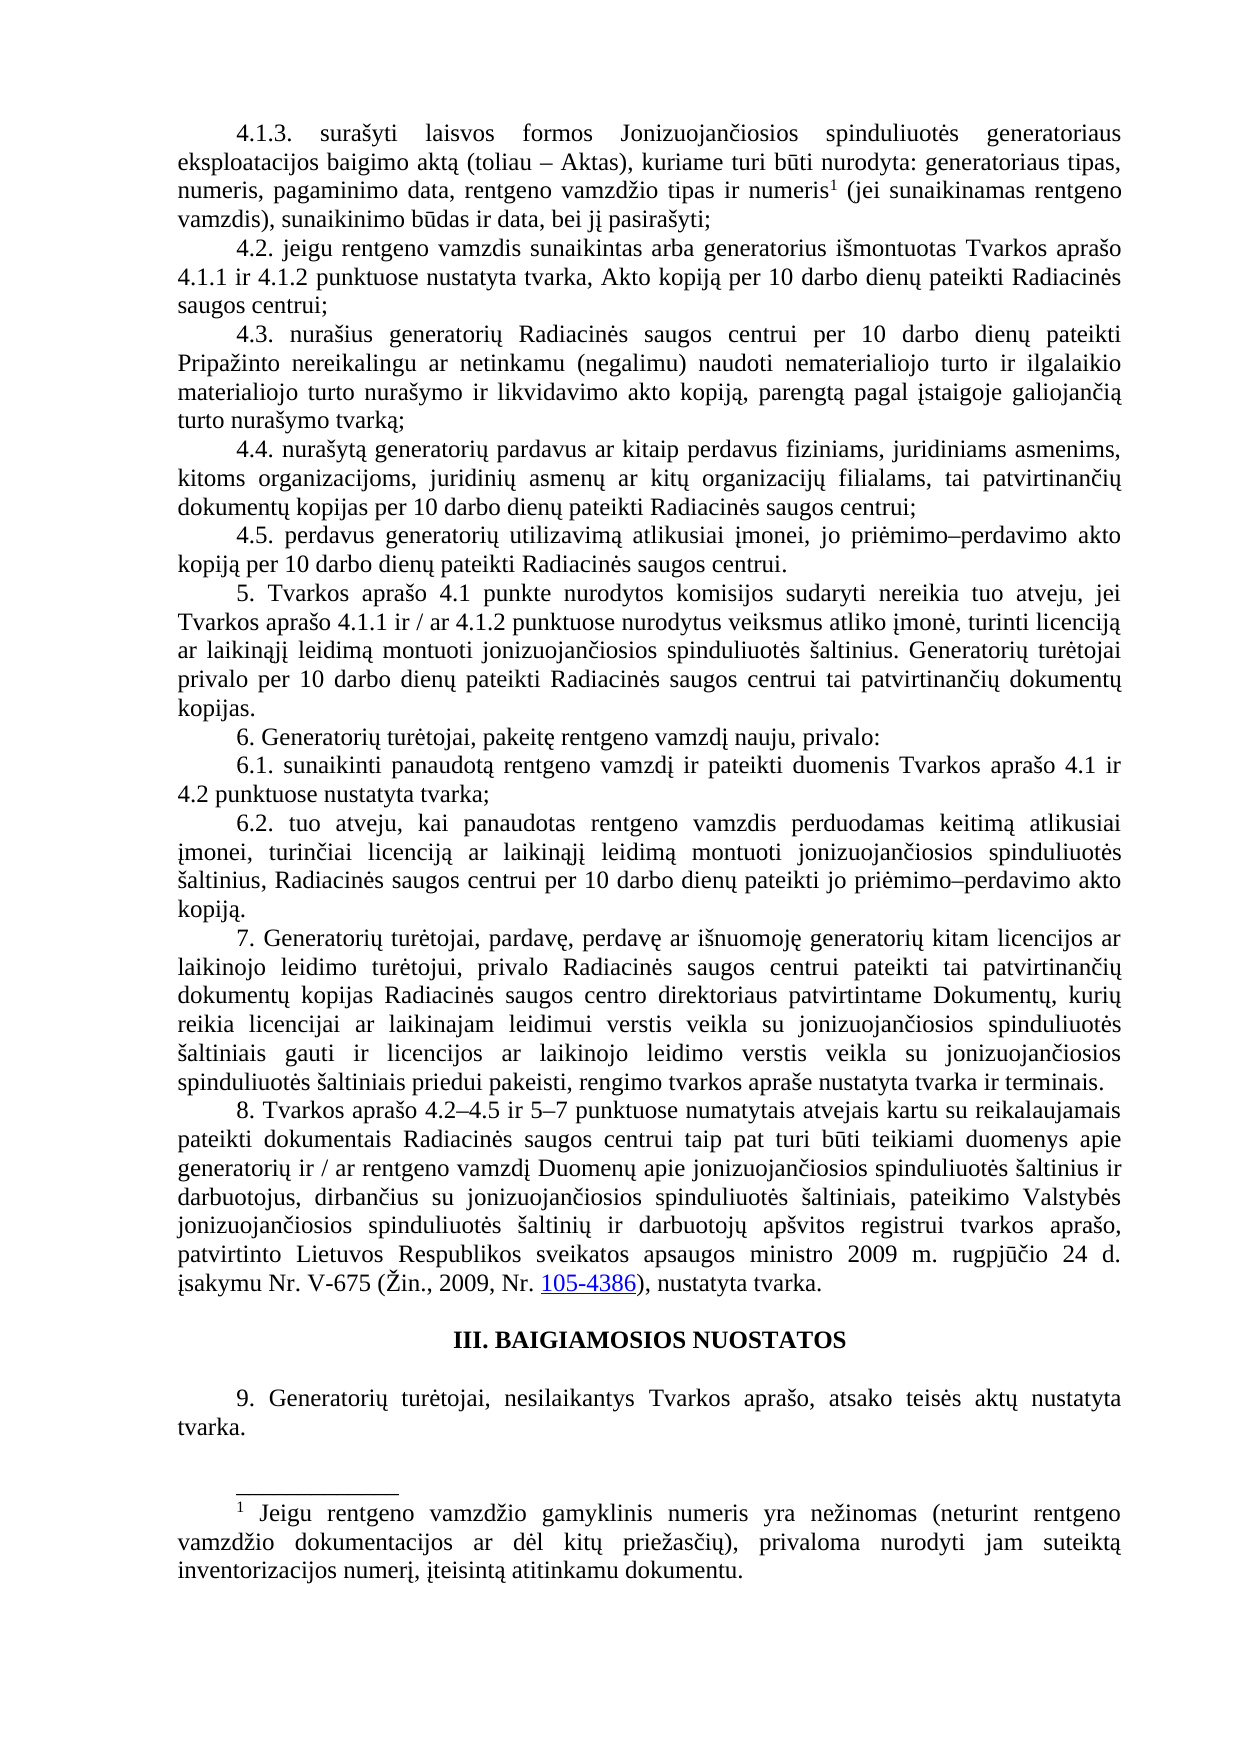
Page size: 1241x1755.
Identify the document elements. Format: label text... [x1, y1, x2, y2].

text 4.2. jeigu rentgeno vamzdis sunaikintas arba generatorius išmontuotas Tvarkos aprašo 4.1.1 ir 4.1.2 punktuose nustatyta tvarka, Akto kopiją per 10 darbo dienų pateikti Radiacinės saugos centrui; [177, 233, 1122, 319]
text 4.1.3. surašyti laisvos formos Jonizuojančiosios spinduliuotės generatoriaus eksploatacijos baigimo aktą (toliau – Aktas), kuriame turi būti nurodyta: generatoriaus tipas, numeris, pagaminimo data, rentgeno vamzdžio tipas ir numeris1 (jei sunaikinamas rentgeno vamzdis), sunaikinimo būdas ir data, bei jį pasirašyti; [177, 118, 1122, 233]
text 5. Tvarkos aprašo 4.1 punkte nurodytos komisijos sudaryti nereikia tuo atveju, jei Tvarkos aprašo 4.1.1 ir / ar 4.1.2 punktuose nurodytus veiksmus atliko įmonė, turinti licenciją ar laikinąjį leidimą montuoti jonizuojančiosios spinduliuotės šaltinius. Generatorių turėtojai privalo per 10 darbo dienų pateikti Radiacinės saugos centrui tai patvirtinančių dokumentų kopijas. [177, 578, 1122, 722]
text III. BAIGIAMOSIOS NUOSTATOS [177, 1326, 1122, 1354]
text 6.1. sunaikinti panaudotą rentgeno vamzdį ir pateikti duomenis Tvarkos aprašo 4.1 ir 4.2 punktuose nustatyta tvarka; [177, 751, 1122, 808]
text 6.2. tuo atveju, kai panaudotas rentgeno vamzdis perduodamas keitimą atlikusiai įmonei, turinčiai licenciją ar laikinąjį leidimą montuoti jonizuojančiosios spinduliuotės šaltinius, Radiacinės saugos centrui per 10 darbo dienų pateikti jo priėmimo–perdavimo akto kopiją. [177, 808, 1122, 923]
text 4.5. perdavus generatorių utilizavimą atlikusiai įmonei, jo priėmimo–perdavimo akto kopiją per 10 darbo dienų pateikti Radiacinės saugos centrui. [177, 521, 1122, 578]
text 4.4. nurašytą generatorių pardavus ar kitaip perdavus fiziniams, juridiniams asmenims, kitoms organizacijoms, juridinių asmenų ar kitų organizacijų filialams, tai patvirtinančių dokumentų kopijas per 10 darbo dienų pateikti Radiacinės saugos centrui; [177, 434, 1122, 521]
text 8. Tvarkos aprašo 4.2–4.5 ir 5–7 punktuose numatytais atvejais kartu su reikalaujamais pateikti dokumentais Radiacinės saugos centrui taip pat turi būti teikiami duomenys apie generatorių ir / ar rentgeno vamzdį Duomenų apie jonizuojančiosios spinduliuotės šaltinius ir darbuotojus, dirbančius su jonizuojančiosios spinduliuotės šaltiniais, pateikimo Valstybės jonizuojančiosios spinduliuotės šaltinių ir darbuotojų apšvitos registrui tvarkos aprašo, patvirtinto Lietuvos Respublikos sveikatos apsaugos ministro 2009 m. rugpjūčio 24 d. įsakymu Nr. V-675 (Žin., 2009, Nr. 105-4386), nustatyta tvarka. [177, 1096, 1122, 1297]
text 6. Generatorių turėtojai, pakeitę rentgeno vamzdį nauju, privalo: [177, 722, 1122, 751]
text 1 Jeigu rentgeno vamzdžio gamyklinis numeris yra nežinomas (neturint rentgeno vamzdžio dokumentacijos ar dėl kitų priežasčių), privaloma nurodyti jam suteiktą inventorizacijos numerį, įteisintą atitinkamu dokumentu. [177, 1498, 1122, 1584]
text 4.3. nurašius generatorių Radiacinės saugos centrui per 10 darbo dienų pateikti Pripažinto nereikalingu ar netinkamu (negalimu) naudoti nematerialiojo turto ir ilgalaikio materialiojo turto nurašymo ir likvidavimo akto kopiją, parengtą pagal įstaigoje galiojančią turto nurašymo tvarką; [177, 319, 1122, 434]
text 7. Generatorių turėtojai, pardavę, perdavę ar išnuomoję generatorių kitam licencijos ar laikinojo leidimo turėtojui, privalo Radiacinės saugos centrui pateikti tai patvirtinančių dokumentų kopijas Radiacinės saugos centro direktoriaus patvirtintame Dokumentų, kurių reikia licencijai ar laikinajam leidimui verstis veikla su jonizuojančiosios spinduliuotės šaltiniais gauti ir licencijos ar laikinojo leidimo verstis veikla su jonizuojančiosios spinduliuotės šaltiniais priedui pakeisti, rengimo tvarkos apraše nustatyta tvarka ir terminais. [177, 923, 1122, 1096]
text _____________ [177, 1469, 1122, 1498]
text 9. Generatorių turėtojai, nesilaikantys tvarkos aprašo, atsako teisės aktų nustatyta tvarka. [177, 1383, 1122, 1441]
